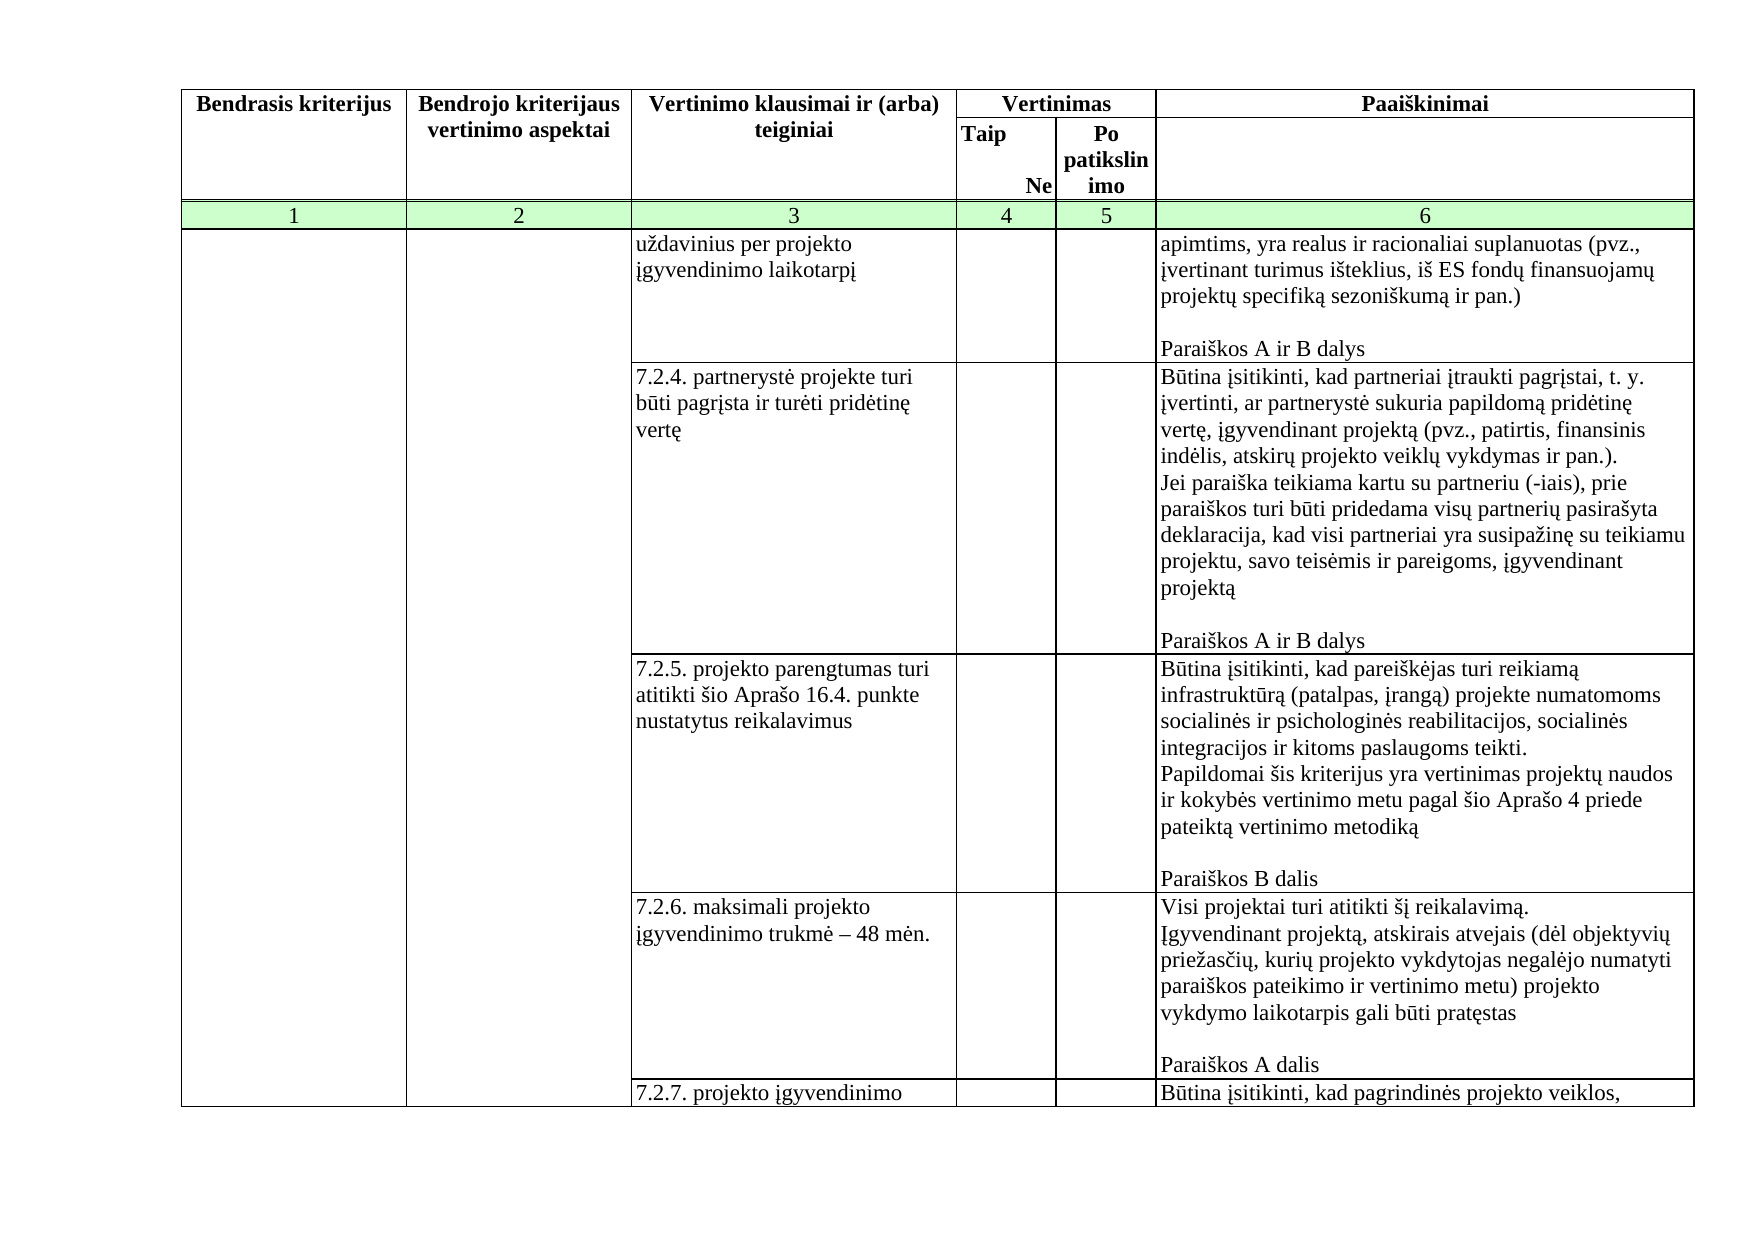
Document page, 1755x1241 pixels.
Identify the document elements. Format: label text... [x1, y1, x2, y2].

table_cell 7.2.7. projekto įgyvendinimo [632, 1080, 956, 1106]
table_cell Būtina įsitikinti, kad pagrindinės projekto veiklos, [1157, 1080, 1693, 1106]
table_cell [407, 230, 631, 1106]
table_header Vertinimas [957, 90, 1155, 117]
table_cell Taip Ne [957, 118, 1055, 199]
table_cell 7.2.6. maksimali projekto įgyvendinimo trukmė – 48 mėn. [632, 893, 956, 1078]
table_cell 7.2.4. partnerystė projekte turi būti pagrįsta ir turėti pridėtinę vertę [632, 363, 956, 653]
table_cell [182, 230, 406, 1106]
table_header Paaiškinimai [1157, 90, 1693, 117]
table_cell [1057, 655, 1155, 892]
table_header Bendrojo kriterijaus vertinimo aspektai [407, 90, 631, 199]
table_cell apimtims, yra realus ir racionaliai suplanuotas (pvz., įvertinant turimus išteklius, iš ES fondų finansuojamų projektų specifiką sezoniškumą ir pan.) Paraiškos A ir B dalys [1157, 230, 1693, 362]
table_cell [1057, 1080, 1155, 1106]
table_cell [957, 1080, 1055, 1106]
table_cell uždavinius per projekto įgyvendinimo laikotarpį [632, 230, 956, 362]
table_cell [957, 230, 1055, 362]
table_cell [957, 893, 1055, 1078]
table_header Vertinimo klausimai ir (arba) teiginiai [632, 90, 956, 199]
table_cell [957, 655, 1055, 892]
table_cell [1057, 363, 1155, 653]
table_cell 7.2.5. projekto parengtumas turi atitikti šio Aprašo 16.4. punkte nustatytus reikalavimus [632, 655, 956, 892]
table_cell Po patikslinimo [1057, 118, 1155, 199]
table_cell Visi projektai turi atitikti šį reikalavimą. Įgyvendinant projektą, atskirais atvejais (dėl objektyvių priežasčių, kurių projekto vykdytojas negalėjo numatyti paraiškos pateikimo ir vertinimo metu) projekto vykdymo laikotarpis gali būti pratęstas Paraiškos A dalis [1157, 893, 1693, 1078]
table_cell [1157, 118, 1693, 199]
table_cell Būtina įsitikinti, kad partneriai įtraukti pagrįstai, t. y. įvertinti, ar partnerystė sukuria papildomą pridėtinę vertę, įgyvendinant projektą (pvz., patirtis, finansinis indėlis, atskirų projekto veiklų vykdymas ir pan.). Jei paraiška teikiama kartu su partneriu (-iais), prie paraiškos turi būti pridedama visų partnerių pasirašyta deklaracija, kad visi partneriai yra susipažinę su teikiamu projektu, savo teisėmis ir pareigoms, įgyvendinant projektą Paraiškos A ir B dalys [1157, 363, 1693, 653]
table_cell 5 [1057, 202, 1155, 228]
table_cell 1 [182, 202, 406, 228]
table_cell Būtina įsitikinti, kad pareiškėjas turi reikiamą infrastruktūrą (patalpas, įrangą) projekte numatomoms socialinės ir psichologinės reabilitacijos, socialinės integracijos ir kitoms paslaugoms teikti. Papildomai šis kriterijus yra vertinimas projektų naudos ir kokybės vertinimo metu pagal šio Aprašo 4 priede pateiktą vertinimo metodiką Paraiškos B dalis [1157, 655, 1693, 892]
table_cell 3 [632, 202, 956, 228]
table_cell 4 [957, 202, 1055, 228]
table_header Bendrasis kriterijus [182, 90, 406, 199]
table_cell [957, 363, 1055, 653]
table_cell [1057, 230, 1155, 362]
table_cell 2 [407, 202, 631, 228]
table_cell 6 [1157, 202, 1693, 228]
table_cell [1057, 893, 1155, 1078]
